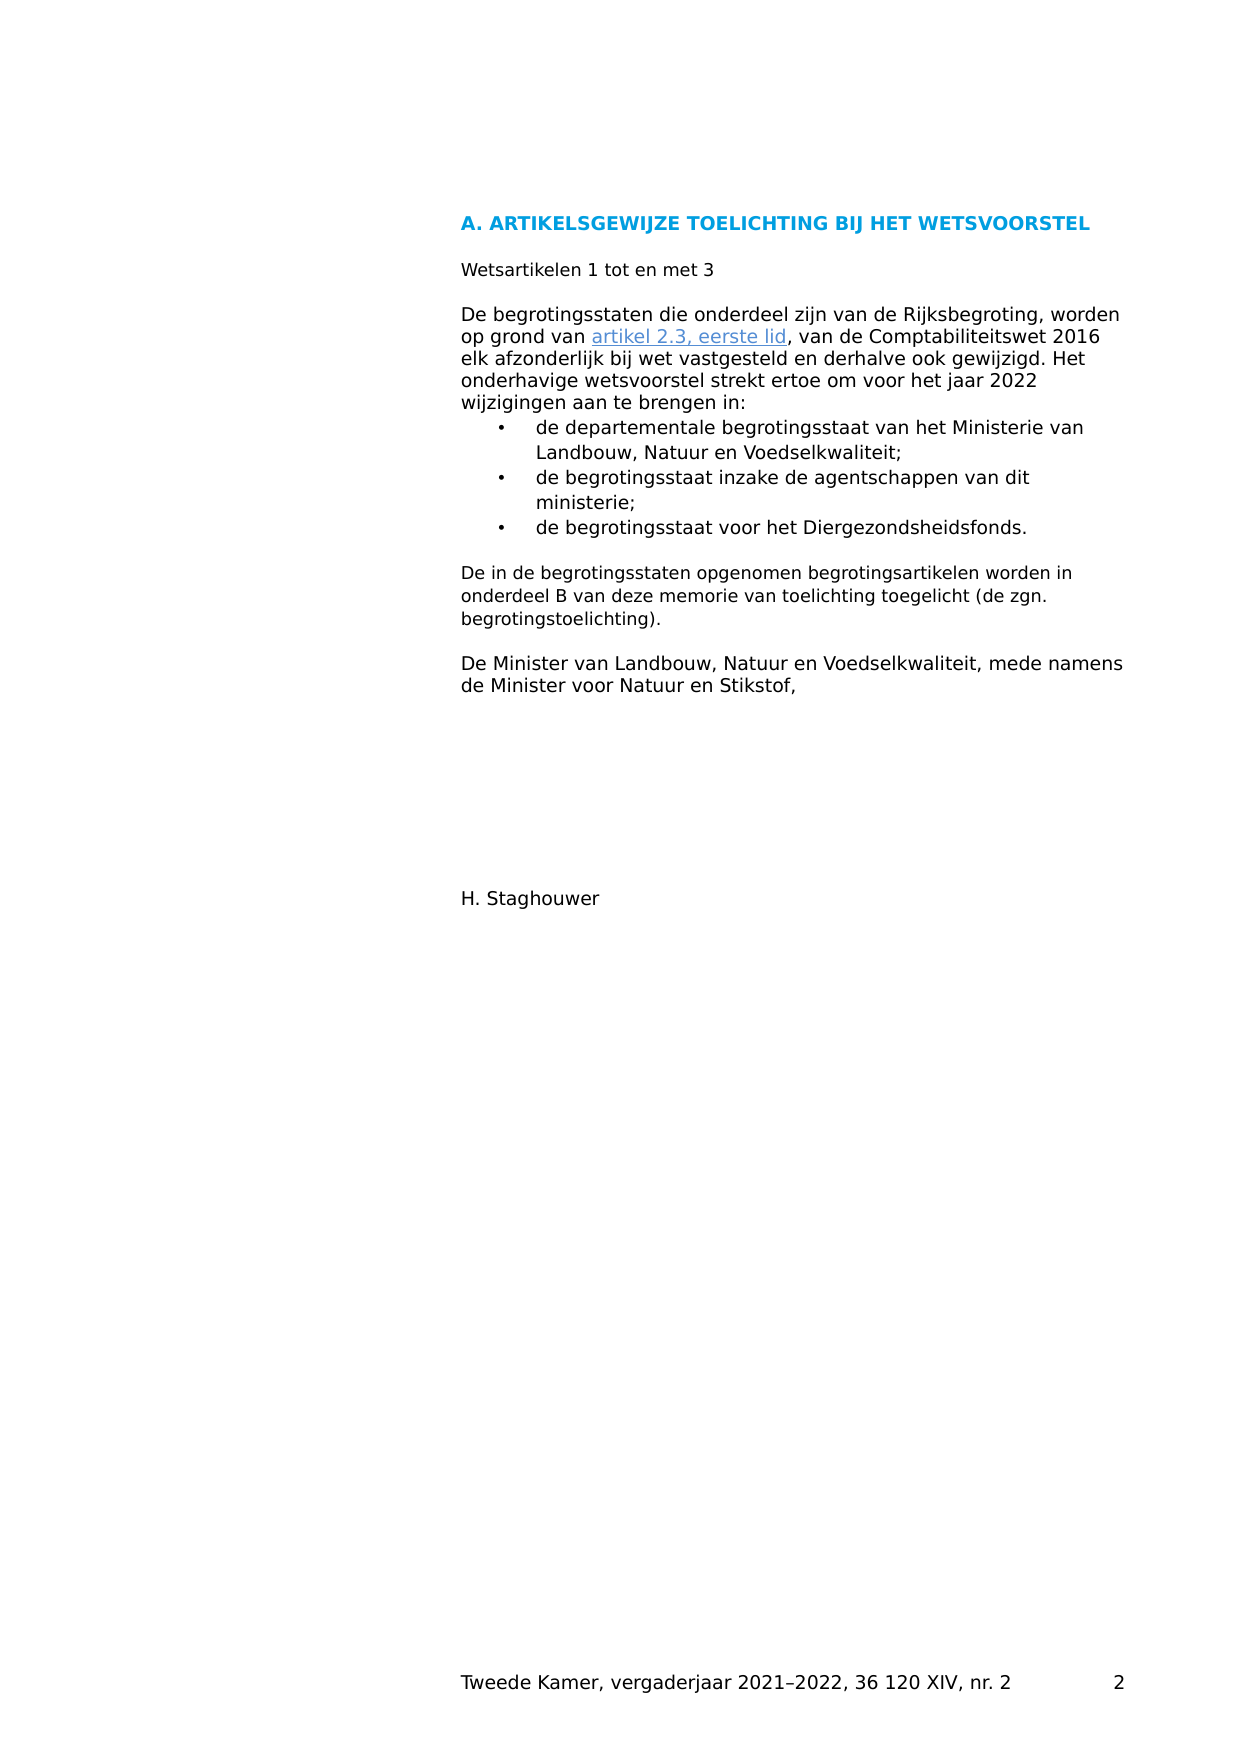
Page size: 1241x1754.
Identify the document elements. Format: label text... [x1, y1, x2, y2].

list de begrotingsstaat inzake de agentschappen van dit ministerie; [498, 464, 1125, 514]
text De Minister van Landbouw, Natuur en Voedselkwaliteit, mede namens de Minister voor Natuur en Stikstof, [461, 653, 1125, 697]
text De begrotingsstaten die onderdeel zijn van de Rijksbegroting, worden op grond van artikel 2.3, eerste lid, van de Comptabiliteitswet 2016 elk afzonderlijk bij wet vastgesteld en derhalve ook gewijzigd. Het onderhavige wetsvoorstel strekt ertoe om voor het jaar 2022 wijzigingen aan te brengen in: [461, 304, 1125, 414]
text Wetsartikelen 1 tot en met 3 [461, 258, 1125, 281]
list de departementale begrotingsstaat van het Ministerie van Landbouw, Natuur en Voedselkwaliteit; [498, 414, 1125, 464]
title A. ARTIKELSGEWIJZE TOELICHTING BIJ HET WETSVOORSTEL [461, 213, 1125, 235]
text De in de begrotingsstaten opgenomen begrotingsartikelen worden in onderdeel B van deze memorie van toelichting toegelicht (de zgn. begrotingstoelichting). [461, 561, 1125, 630]
list de begrotingsstaat voor het Diergezondsheidsfonds. [498, 514, 1125, 539]
text H. Staghouwer [461, 887, 1125, 909]
